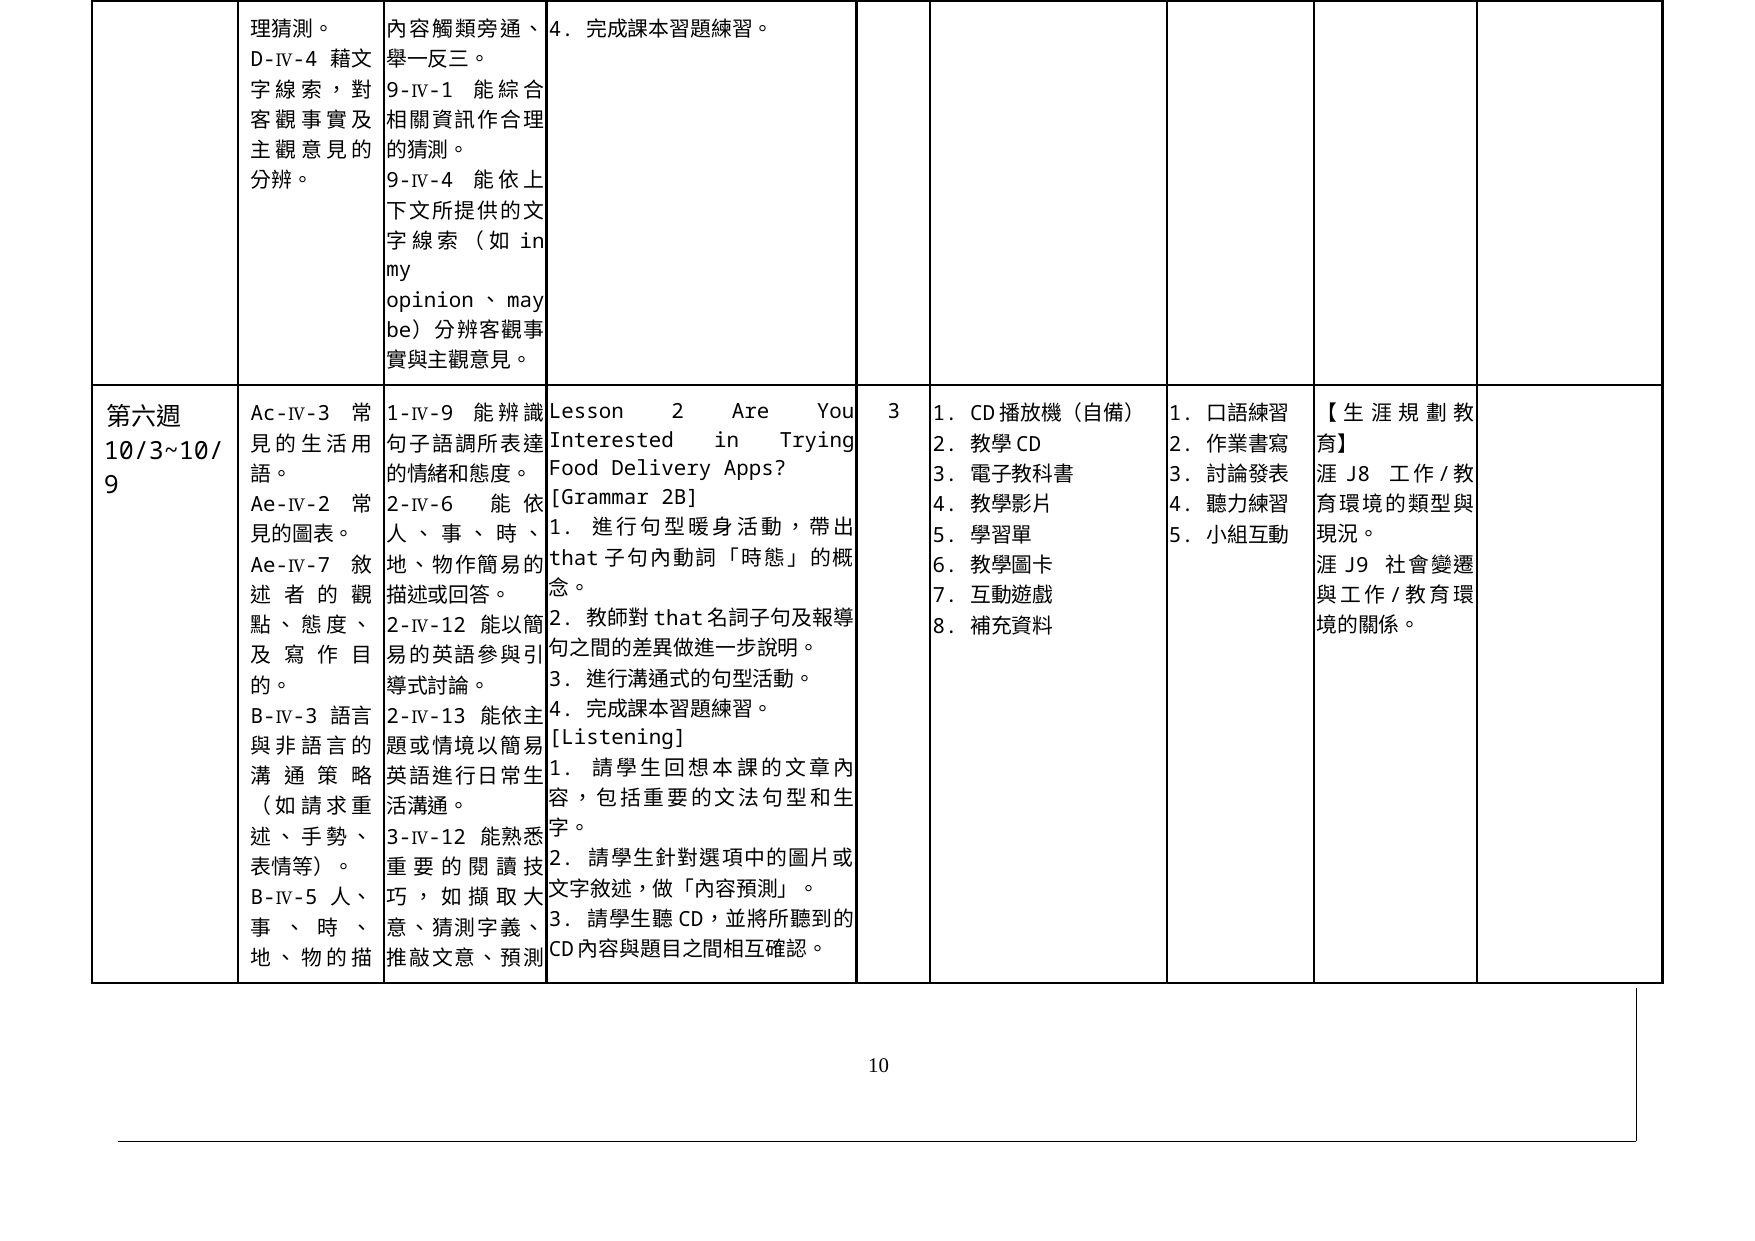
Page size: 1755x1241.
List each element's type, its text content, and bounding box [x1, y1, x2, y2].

table_cell Ac-Ⅳ-3 常見的生活用語。 Ae-Ⅳ-2 常見的圖表。 Ae-Ⅳ-7 敘述者的觀點、態度、及寫作目的。 B-Ⅳ-3 語言與非語言的溝通策略（如請求重述、手勢、表情等）。 B-Ⅳ-5 人、事、時、地、物的描 [239, 386, 383, 982]
table_cell [858, 2, 929, 384]
table_cell 第六週10/3~10/9 [93, 386, 237, 982]
table_cell 1-Ⅳ-9 能辨識句子語調所表達的情緒和態度。 2-Ⅳ-6 能依人、事、時、地、物作簡易的描述或回答。 2-Ⅳ-12 能以簡易的英語參與引導式討論。 2-Ⅳ-13 能依主題或情境以簡易英語進行日常生活溝通。 3-Ⅳ-12 能熟悉重要的閱讀技巧，如擷取大意、猜測字義、推敲文意、預測 [385, 386, 545, 982]
table_cell Lesson 2 Are You Interested in Trying Food Delivery Apps? [Grammar 2B] 1. 進行句型暖身活動，帶出that子句內動詞「時態」的概念。 2. 教師對that名詞子句及報導句之間的差異做進一步說明。 3. 進行溝通式的句型活動。 4. 完成課本習題練習。 [Listening] 1. 請學生回想本課的文章內容，包括重要的文法句型和生字。 2. 請學生針對選項中的圖片或文字敘述，做「內容預測」。 3. 請學生聽CD，並將所聽到的CD內容與題目之間相互確認。 [548, 386, 855, 982]
table_cell 4. 完成課本習題練習。 [548, 2, 855, 384]
table_cell [931, 2, 1166, 384]
table_cell [1478, 386, 1661, 982]
table_cell 【生涯規劃教育】 涯J8 工作/教育環境的類型與現況。 涯J9 社會變遷與工作/教育環境的關係。 [1315, 386, 1476, 982]
table_cell 1. 口語練習 2. 作業書寫 3. 討論發表 4. 聽力練習 5. 小組互動 [1168, 386, 1313, 982]
table_cell 內容觸類旁通、舉一反三。 9-Ⅳ-1 能綜合相關資訊作合理的猜測。 9-Ⅳ-4 能依上下文所提供的文字線索（如in my opinion、maybe）分辨客觀事實與主觀意見。 [385, 2, 545, 384]
table_cell [93, 2, 237, 384]
table_cell [1478, 2, 1661, 384]
table_cell 3 [858, 386, 929, 982]
table_cell [1168, 2, 1313, 384]
table_cell 1. CD播放機（自備） 2. 教學CD 3. 電子教科書 4. 教學影片 5. 學習單 6. 教學圖卡 7. 互動遊戲 8. 補充資料 [931, 386, 1166, 982]
table_cell [1315, 2, 1476, 384]
table_cell 理猜測。 D-Ⅳ-4 藉文字線索，對客觀事實及主觀意見的分辨。 [239, 2, 383, 384]
